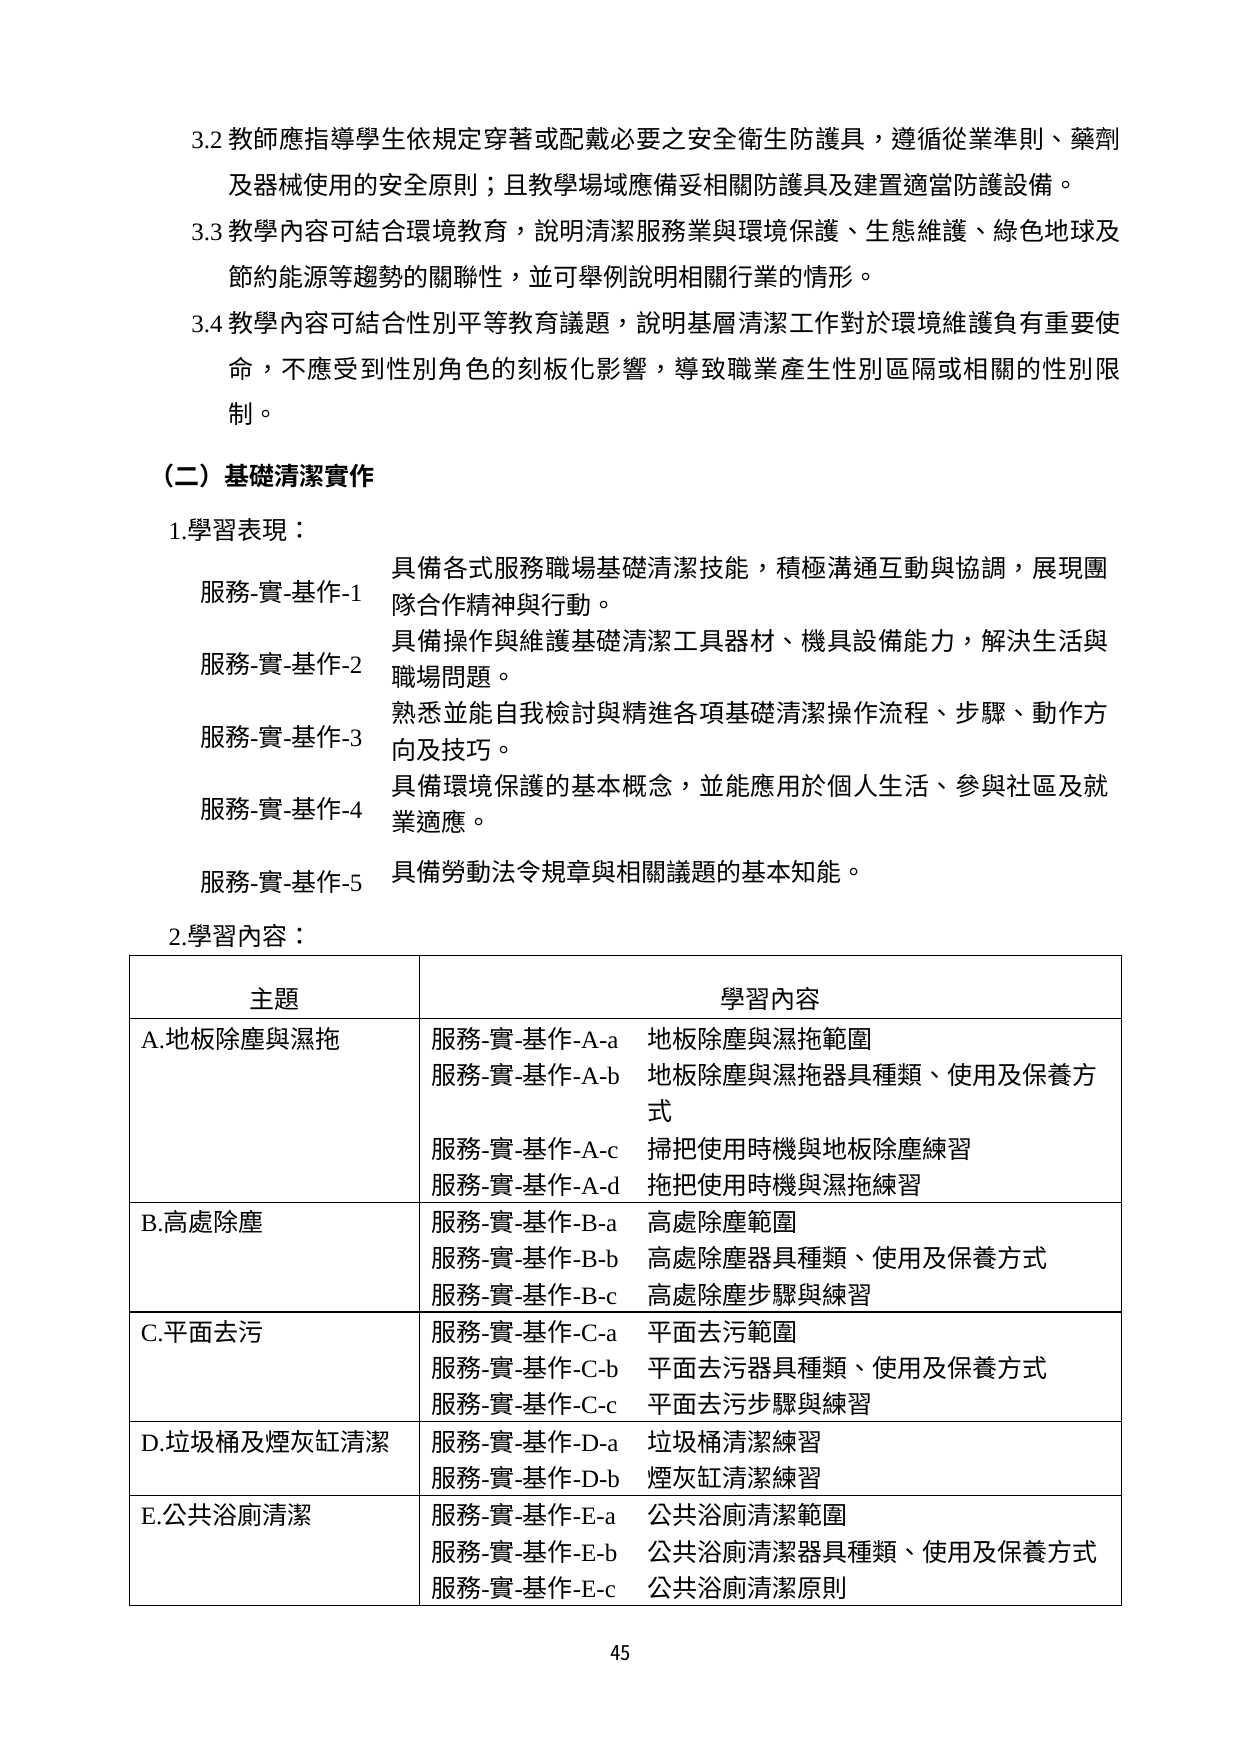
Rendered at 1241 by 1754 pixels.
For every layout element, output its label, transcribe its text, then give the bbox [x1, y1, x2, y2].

table_cell 具備環境保護的基本概念，並能應用於個人生活、參與社區及就業適應。 [380, 766, 1122, 839]
table_cell 服務-實-基作-D-a 服務-實-基作-D-b [420, 1422, 636, 1495]
text 3.2教師應指導學生依規定穿著或配戴必要之安全衛生防護具，遵循從業準則、藥劑及器械使用的安全原則；且教學場域應備妥相關防護具及建置適當防護設備。 [191, 112, 1122, 204]
table_cell 服務-實-基作-3 [189, 694, 380, 766]
text 1.學習表現： [118, 503, 1122, 549]
table_cell 具備勞動法令規章與相關議題的基本知能。 [380, 839, 1122, 901]
subtitle （二）基礎清潔實作 [149, 433, 1122, 496]
table_cell 高處除塵範圍 高處除塵器具種類、使用及保養方式 高處除塵步驟與練習 [636, 1203, 1121, 1311]
table_cell 掃把使用時機與地板除塵練習 拖把使用時機與濕拖練習 [636, 1128, 1121, 1202]
text 3.4教學內容可結合性別平等教育議題，說明基層清潔工作對於環境維護負有重要使命，不應受到性別角色的刻板化影響，導致職業產生性別區隔或相關的性別限制。 [191, 296, 1122, 433]
table_cell 服務-實-基作-A-c 服務-實-基作-A-d [420, 1128, 636, 1202]
table_cell 服務-實-基作-5 [189, 839, 380, 901]
table_header 主題 [130, 956, 419, 1018]
table_cell 服務-實-基作-B-a 服務-實-基作-B-b 服務-實-基作-B-c [420, 1203, 636, 1311]
table_cell 服務-實-基作-2 [189, 621, 380, 694]
table_cell 垃圾桶清潔練習 煙灰缸清潔練習 [636, 1422, 1121, 1495]
table_cell C.平面去污 [130, 1313, 419, 1421]
table_cell 具備操作與維護基礎清潔工具器材、機具設備能力，解決生活與職場問題。 [380, 621, 1122, 694]
table_cell 服務-實-基作-4 [189, 766, 380, 839]
text 2.學習內容： [118, 909, 1122, 955]
table_header 學習內容 [420, 956, 1121, 1018]
table_cell B.高處除塵 [130, 1203, 419, 1311]
table_cell 地板除塵與濕拖範圍 地板除塵與濕拖器具種類、使用及保養方式 [636, 1019, 1121, 1128]
table_cell A.地板除塵與濕拖 [130, 1019, 419, 1202]
table_cell E.公共浴廁清潔 [130, 1496, 419, 1604]
table_cell 服務-實-基作-A-a 服務-實-基作-A-b [420, 1019, 636, 1128]
table_header 具備各式服務職場基礎清潔技能，積極溝通互動與協調，展現團隊合作精神與行動。 [380, 549, 1122, 621]
table_cell D.垃圾桶及煙灰缸清潔 [130, 1422, 419, 1495]
table_cell 服務-實-基作-C-a 服務-實-基作-C-b 服務-實-基作-C-c [420, 1313, 636, 1421]
table_cell 服務-實-基作-E-a 服務-實-基作-E-b 服務-實-基作-E-c [420, 1496, 636, 1604]
table_header 服務-實-基作-1 [189, 549, 380, 621]
text 3.3教學內容可結合環境教育，說明清潔服務業與環境保護、生態維護、綠色地球及節約能源等趨勢的關聯性，並可舉例說明相關行業的情形。 [191, 204, 1122, 296]
table_cell 熟悉並能自我檢討與精進各項基礎清潔操作流程、步驟、動作方向及技巧。 [380, 694, 1122, 766]
table_cell 公共浴廁清潔範圍 公共浴廁清潔器具種類、使用及保養方式 公共浴廁清潔原則 [636, 1496, 1121, 1604]
table_cell 平面去污範圍 平面去污器具種類、使用及保養方式 平面去污步驟與練習 [636, 1313, 1121, 1421]
